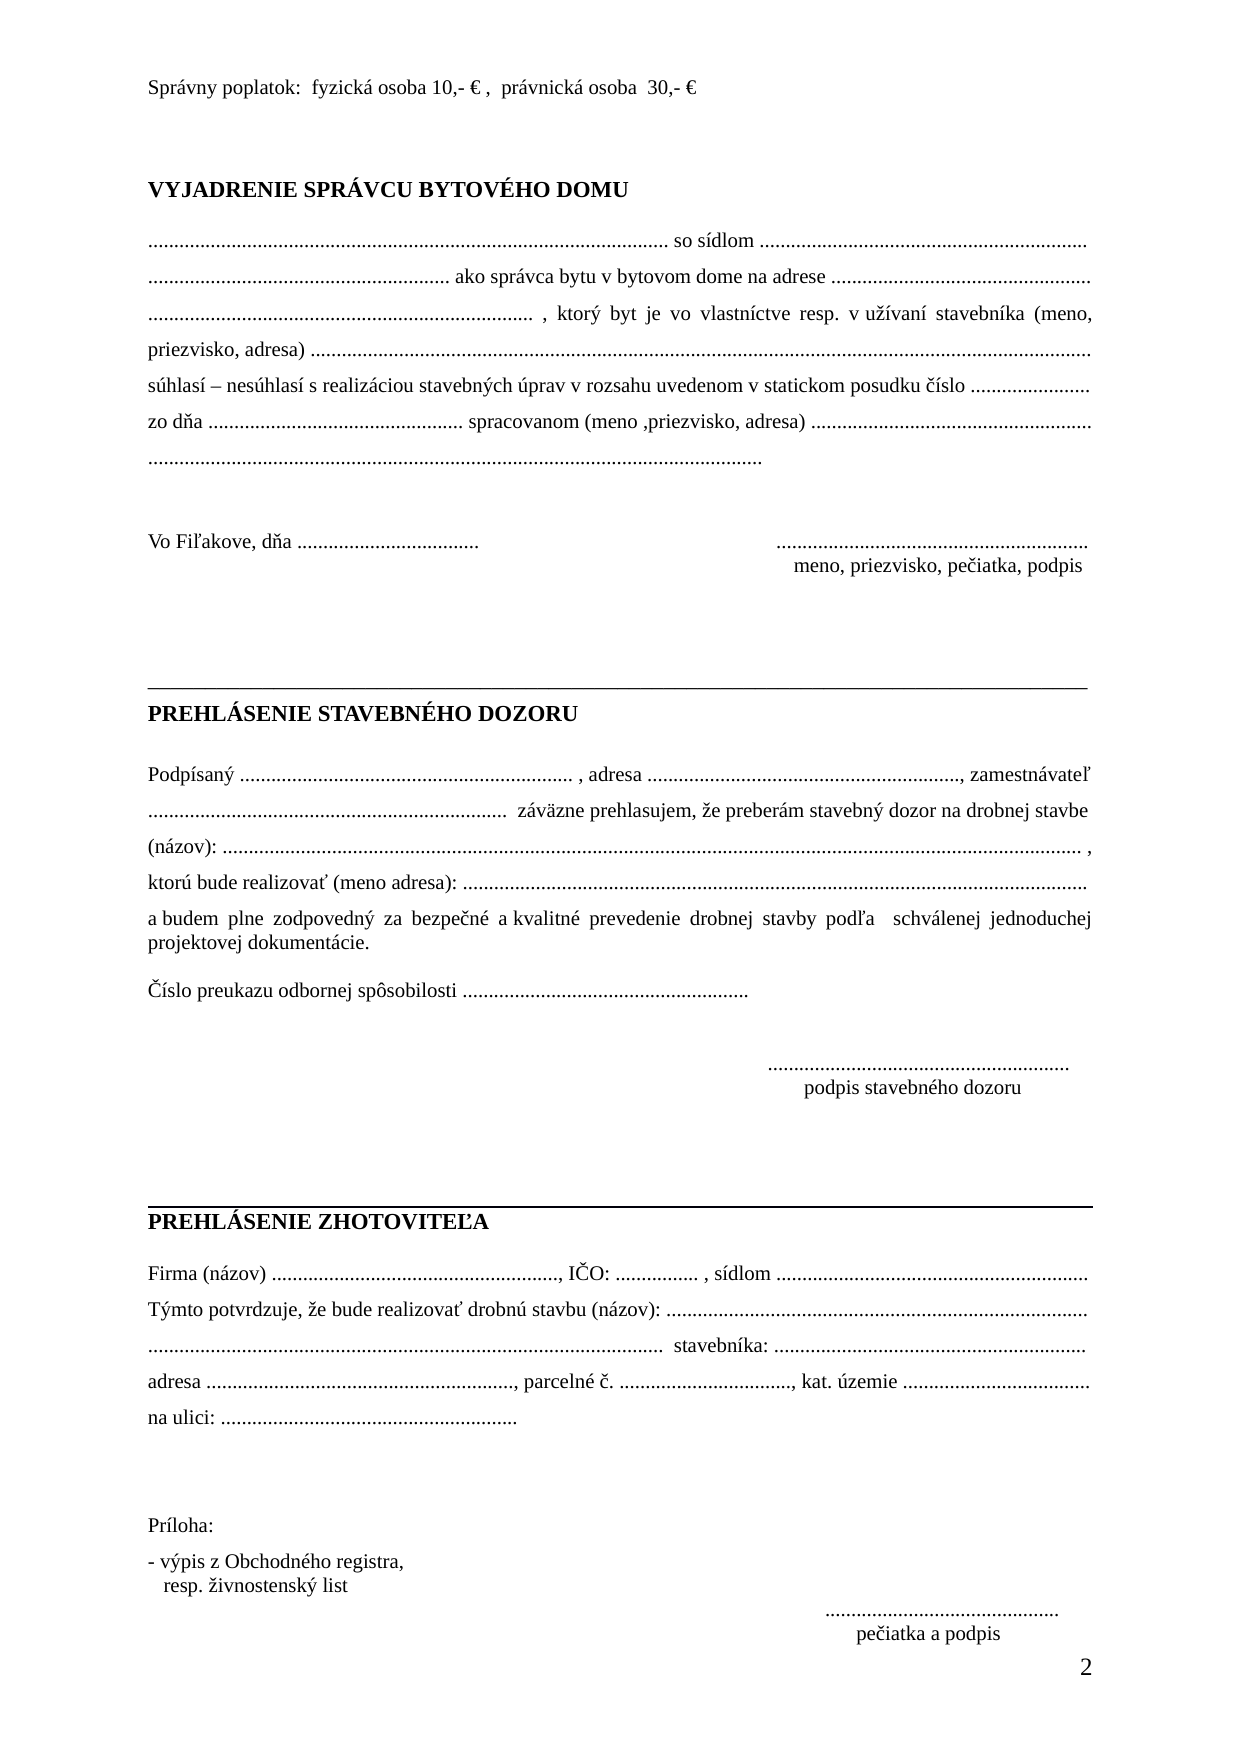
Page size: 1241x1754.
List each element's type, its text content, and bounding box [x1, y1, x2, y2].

text Správny poplatok: fyzická osoba 10,- € , právnická osoba 30,- € [148, 75, 1093, 99]
text adresa ..........................................................., parcelné č. ................................., kat. územie .................................... [148, 1368, 1093, 1393]
text pečiatka a podpis [148, 1621, 1093, 1645]
text –––––––––––––––––––––––––––––––––––––––––––––––––––––––––––––––––––––––––––––––––– [148, 673, 1093, 699]
text .................................................................................................... so sídlom ............................................................... [148, 228, 1093, 252]
text .......................................................... ako správca bytu v bytovom dome na adrese .................................................. [148, 264, 1093, 288]
text zo dňa ................................................. spracovanom (meno ,priezvisko, adresa) ...................................................... [148, 409, 1093, 433]
text ............................................. [148, 1597, 1093, 1621]
text ..................................................................... záväzne prehlasujem, že preberám stavebný dozor na drobnej stavbe [148, 798, 1093, 822]
text a budem plne zodpovedný za bezpečné a kvalitné prevedenie drobnej stavby podľa schválenej jednoduchej projektovej dokumentácie. [148, 906, 1093, 954]
text .......................................................................... , ktorý byt je vo vlastníctve resp. v užívaní stavebníka (meno, priezvisko, adresa) ...................................................................................................................................................... [148, 301, 1093, 361]
subtitle PREHLÁSENIE ZHOTOVITEĽA [148, 1208, 1093, 1234]
text ................................................................................................... stavebníka: ............................................................ [148, 1332, 1093, 1357]
text Vo Fiľakove, dňa ................................... ............................................................ [148, 529, 1093, 553]
text resp. živnostenský list [148, 1573, 1093, 1597]
text podpis stavebného dozoru [148, 1074, 1093, 1099]
text ...................................................................................................................... [148, 445, 1093, 469]
text ktorú bude realizovať (meno adresa): ........................................................................................................................ [148, 870, 1093, 894]
text súhlasí – nesúhlasí s realizáciou stavebných úprav v rozsahu uvedenom v statickom posudku číslo ....................... [148, 373, 1093, 397]
text Číslo preukazu odbornej spôsobilosti ....................................................... [148, 978, 1093, 1002]
text .......................................................... [148, 1051, 1093, 1074]
text meno, priezvisko, pečiatka, podpis [148, 553, 1093, 577]
text na ulici: ......................................................... [148, 1404, 1093, 1429]
text (názov): ..................................................................................................................................................................... , [148, 834, 1093, 858]
text Firma (názov) ......................................................., IČO: ................ , sídlom ............................................................ [148, 1260, 1093, 1284]
text Týmto potvrdzuje, že bude realizovať drobnú stavbu (názov): ................................................................................. [148, 1296, 1093, 1321]
text VYJADRENIE SPRÁVCU BYTOVÉHO DOMU [148, 176, 1093, 202]
text Príloha: [148, 1513, 1093, 1537]
text Podpísaný ................................................................ , adresa ............................................................, zamestnávateľ [148, 762, 1093, 786]
text - výpis z Obchodného registra, [148, 1549, 1093, 1573]
text PREHLÁSENIE STAVEBNÉHO DOZORU [148, 699, 1093, 726]
